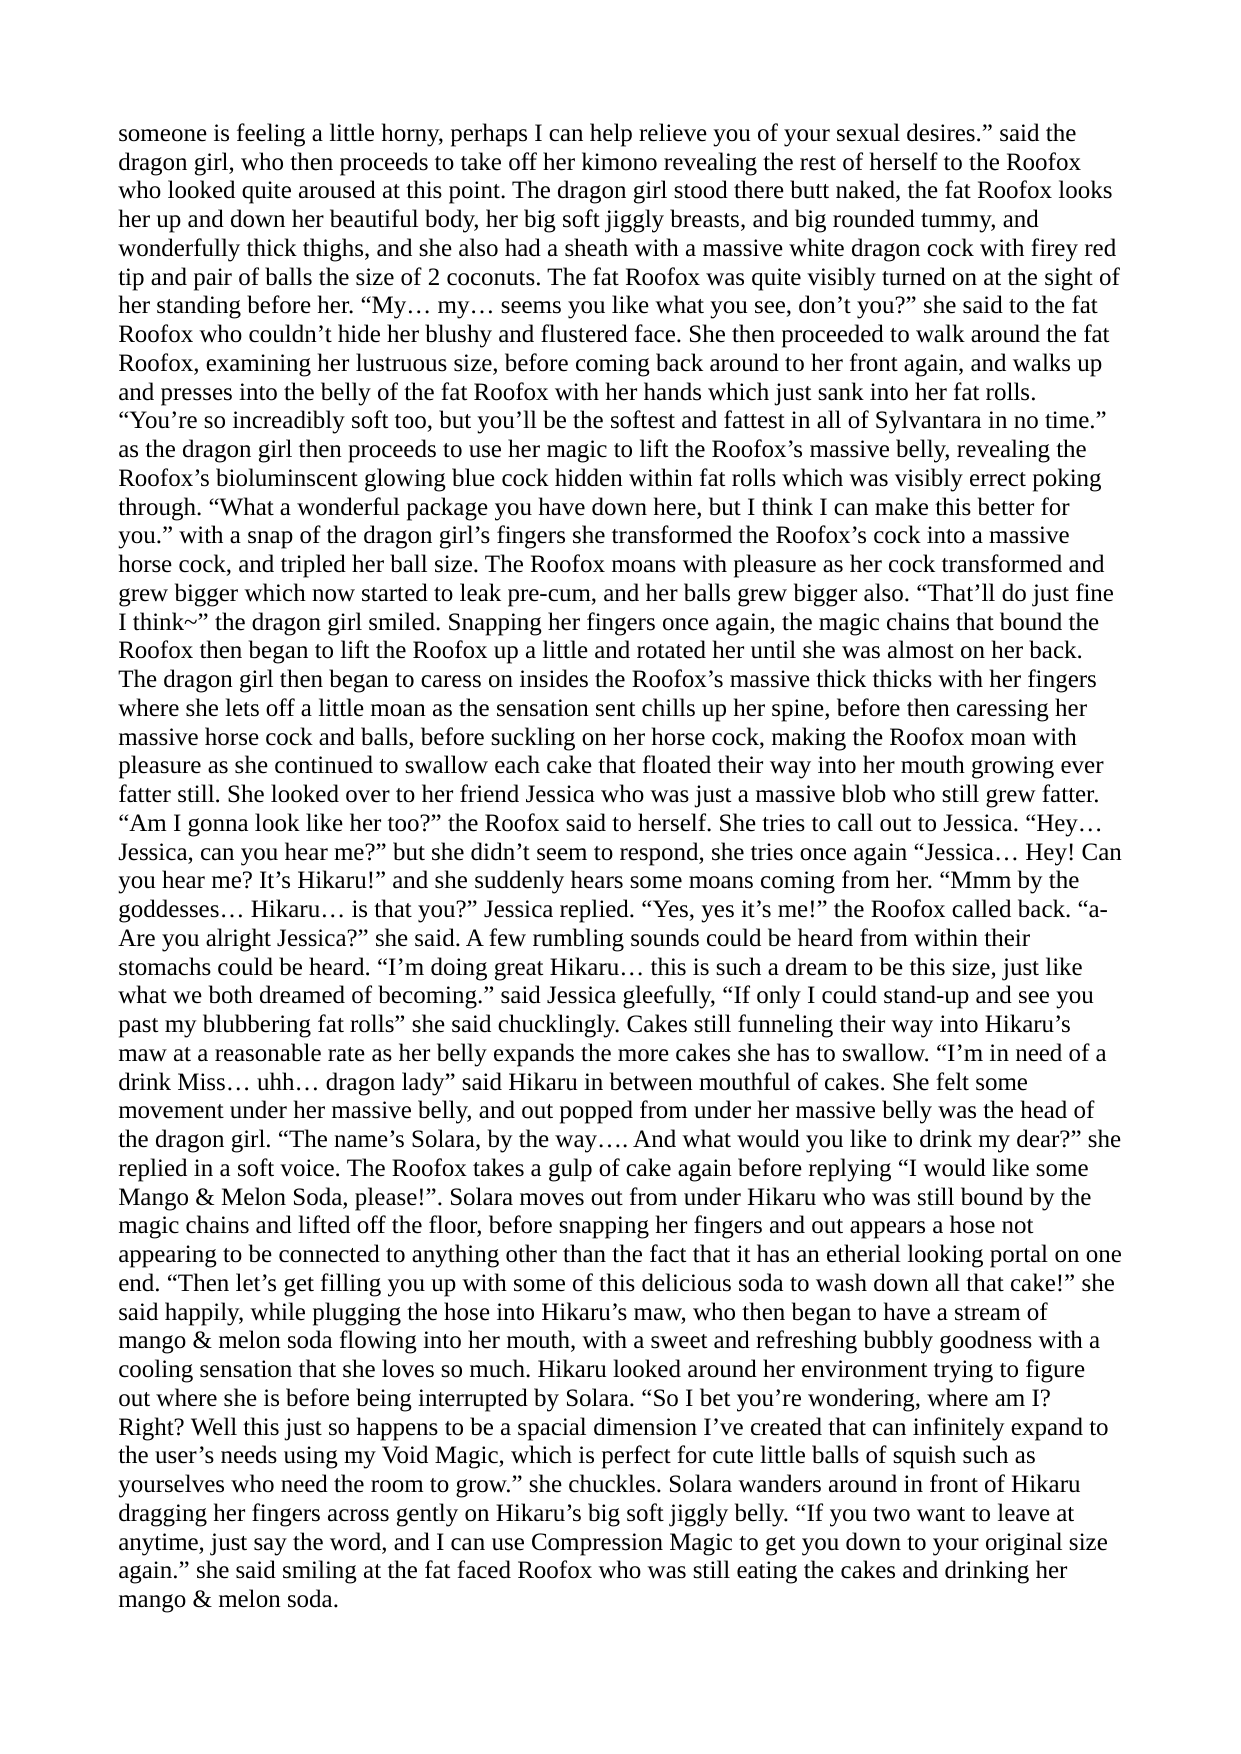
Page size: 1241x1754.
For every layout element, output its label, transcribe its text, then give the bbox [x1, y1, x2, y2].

text someone is feeling a little horny, perhaps I can help relieve you of your sexual desires.” said the dragon girl, who then proceeds to take off her kimono revealing the rest of herself to the Roofox who looked quite aroused at this point. The dragon girl stood there butt naked, the fat Roofox looks her up and down her beautiful body, her big soft jiggly breasts, and big rounded tummy, and wonderfully thick thighs, and she also had a sheath with a massive white dragon cock with firey red tip and pair of balls the size of 2 coconuts. The fat Roofox was quite visibly turned on at the sight of her standing before her. “My… my… seems you like what you see, don’t you?” she said to the fat Roofox who couldn’t hide her blushy and flustered face. She then proceeded to walk around the fat Roofox, examining her lustruous size, before coming back around to her front again, and walks up and presses into the belly of the fat Roofox with her hands which just sank into her fat rolls. “You’re so increadibly soft too, but you’ll be the softest and fattest in all of Sylvantara in no time.” as the dragon girl then proceeds to use her magic to lift the Roofox’s massive belly, revealing the Roofox’s bioluminscent glowing blue cock hidden within fat rolls which was visibly errect poking through. “What a wonderful package you have down here, but I think I can make this better for you.” with a snap of the dragon girl’s fingers she transformed the Roofox’s cock into a massive horse cock, and tripled her ball size. The Roofox moans with pleasure as her cock transformed and grew bigger which now started to leak pre-cum, and her balls grew bigger also. “That’ll do just fine I think~” the dragon girl smiled. Snapping her fingers once again, the magic chains that bound the Roofox then began to lift the Roofox up a little and rotated her until she was almost on her back. The dragon girl then began to caress on insides the Roofox’s massive thick thicks with her fingers where she lets off a little moan as the sensation sent chills up her spine, before then caressing her massive horse cock and balls, before suckling on her horse cock, making the Roofox moan with pleasure as she continued to swallow each cake that floated their way into her mouth growing ever fatter still. She looked over to her friend Jessica who was just a massive blob who still grew fatter. “Am I gonna look like her too?” the Roofox said to herself. She tries to call out to Jessica. “Hey… Jessica, can you hear me?” but she didn’t seem to respond, she tries once again “Jessica… Hey! Can you hear me? It’s Hikaru!” and she suddenly hears some moans coming from her. “Mmm by the goddesses… Hikaru… is that you?” Jessica replied. “Yes, yes it’s me!” the Roofox called back. “a-Are you alright Jessica?” she said. A few rumbling sounds could be heard from within their stomachs could be heard. “I’m doing great Hikaru… this is such a dream to be this size, just like what we both dreamed of becoming.” said Jessica gleefully, “If only I could stand-up and see you past my blubbering fat rolls” she said chucklingly. Cakes still funneling their way into Hikaru’s maw at a reasonable rate as her belly expands the more cakes she has to swallow. “I’m in need of a drink Miss… uhh… dragon lady” said Hikaru in between mouthful of cakes. She felt some movement under her massive belly, and out popped from under her massive belly was the head of the dragon girl. “The name’s Solara, by the way…. And what would you like to drink my dear?” she replied in a soft voice. The Roofox takes a gulp of cake again before replying “I would like some Mango & Melon Soda, please!”. Solara moves out from under Hikaru who was still bound by the magic chains and lifted off the floor, before snapping her fingers and out appears a hose not appearing to be connected to anything other than the fact that it has an etherial looking portal on one end. “Then let’s get filling you up with some of this delicious soda to wash down all that cake!” she said happily, while plugging the hose into Hikaru’s maw, who then began to have a stream of mango & melon soda flowing into her mouth, with a sweet and refreshing bubbly goodness with a cooling sensation that she loves so much. Hikaru looked around her environment trying to figure out where she is before being interrupted by Solara. “So I bet you’re wondering, where am I? Right? Well this just so happens to be a spacial dimension I’ve created that can infinitely expand to the user’s needs using my Void Magic, which is perfect for cute little balls of squish such as yourselves who need the room to grow.” she chuckles. Solara wanders around in front of Hikaru dragging her fingers across gently on Hikaru’s big soft jiggly belly. “If you two want to leave at anytime, just say the word, and I can use Compression Magic to get you down to your original size again.” she said smiling at the fat faced Roofox who was still eating the cakes and drinking her mango & melon soda. [118, 118, 1122, 1613]
